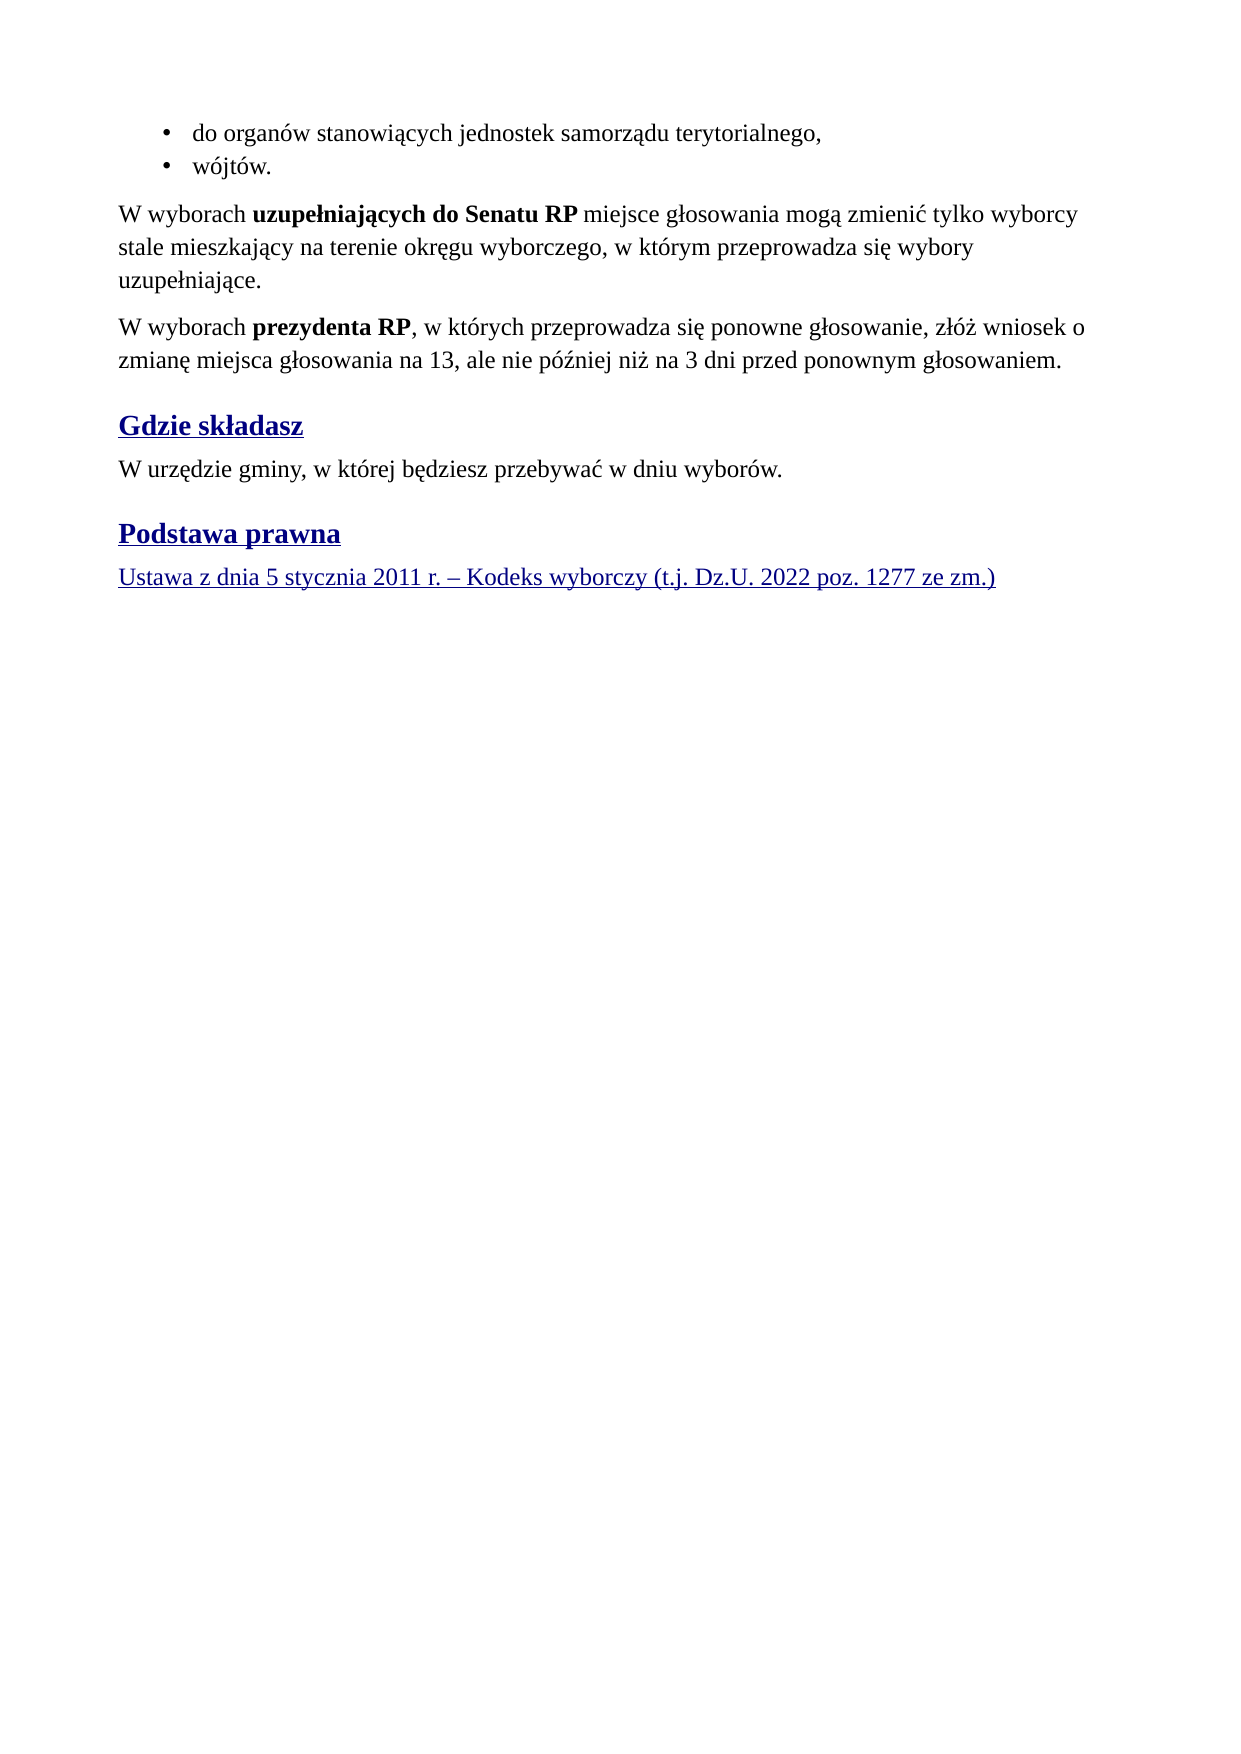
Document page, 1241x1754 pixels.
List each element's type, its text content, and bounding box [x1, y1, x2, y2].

text Ustawa z dnia 5 stycznia 2011 r. – Kodeks wyborczy (t.j. Dz.U. 2022 poz. 1277 ze zm.) [118, 562, 1122, 591]
list wójtów. [162, 151, 1122, 180]
list do organów stanowiących jednostek samorządu terytorialnego, [162, 118, 1122, 147]
text W wyborach uzupełniających do Senatu RP miejsce głosowania mogą zmienić tylko wyborcy stale mieszkający na terenie okręgu wyborczego, w którym przeprowadza się wybory uzupełniające. [118, 199, 1122, 293]
text W urzędzie gminy, w której będziesz przebywać w dniu wyborów. [118, 454, 1122, 482]
text W wyborach prezydenta RP, w których przeprowadza się ponowne głosowanie, złóż wniosek o zmianę miejsca głosowania na 13, ale nie później niż na 3 dni przed ponownym głosowaniem. [118, 312, 1122, 374]
subtitle Gdzie składasz [118, 408, 1122, 441]
subtitle Podstawa prawna [118, 516, 1122, 549]
